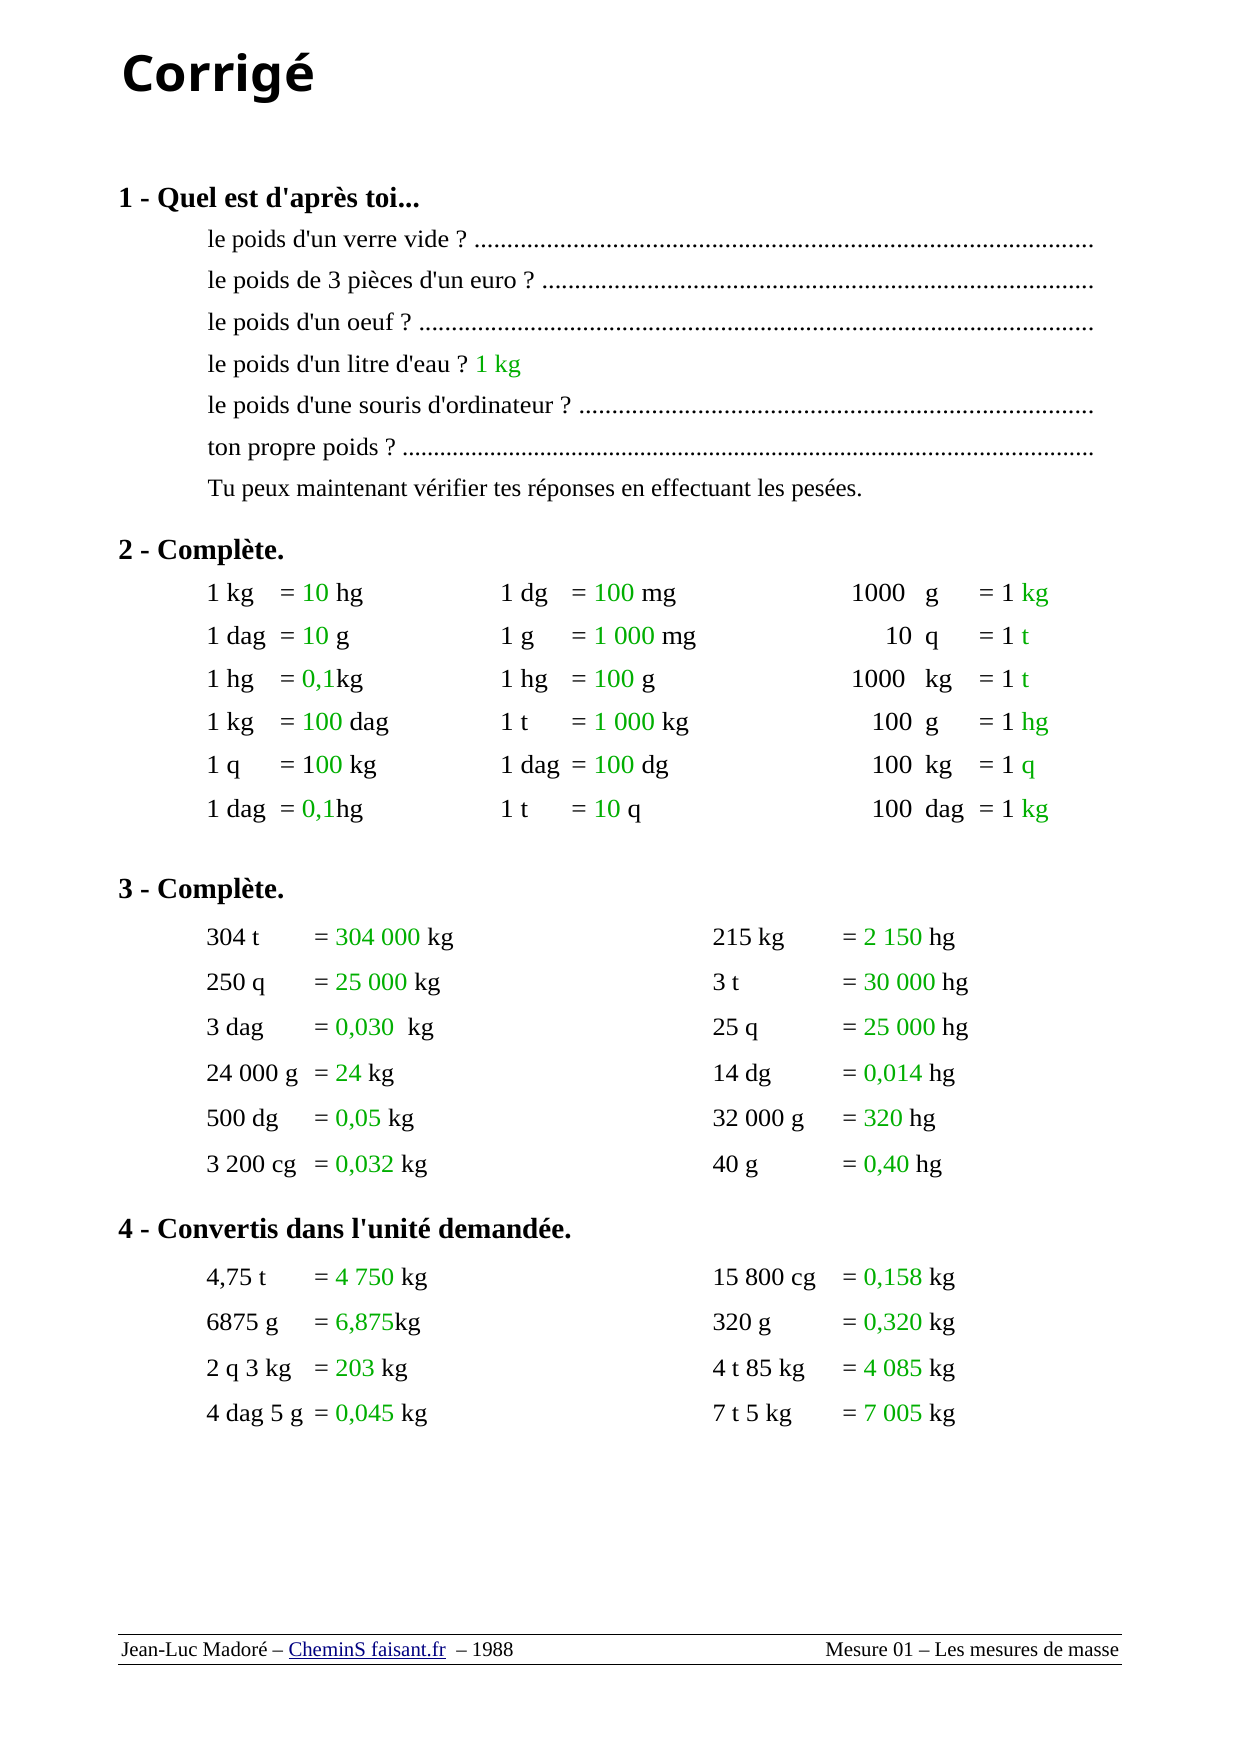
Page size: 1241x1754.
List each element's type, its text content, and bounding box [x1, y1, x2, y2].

text 3 dag = 0,030 kg 25 q = 25 000 hg [206, 1013, 1122, 1041]
text 1 kg = 100 dag 1 t = 1 000 kg 100 g = 1 hg [206, 707, 1122, 736]
text 3 - Complète. [118, 873, 1122, 905]
text 4 - Convertis dans l'unité demandée. [118, 1213, 1122, 1245]
text le poids d'un verre vide ? [207, 225, 1122, 253]
text le poids de 3 pièces d'un euro ? [207, 267, 1122, 294]
text 2 - Complète. [118, 534, 1122, 566]
text Corrigé [121, 37, 1122, 106]
text 304 t = 304 000 kg 215 kg = 2 150 hg [206, 923, 1122, 950]
text le poids d'un litre d'eau ? 1 kg [207, 350, 1122, 377]
text ton propre poids ? [207, 433, 1122, 461]
text le poids d'un oeuf ? [207, 308, 1122, 336]
text 500 dg = 0,05 kg 32 000 g = 320 hg [206, 1104, 1122, 1132]
text 24 000 g = 24 kg 14 dg = 0,014 hg [206, 1059, 1122, 1087]
text 2 q 3 kg = 203 kg 4 t 85 kg = 4 085 kg [206, 1354, 1122, 1381]
text 4 dag 5 g = 0,045 kg 7 t 5 kg = 7 005 kg [206, 1399, 1122, 1427]
text 1 kg = 10 hg 1 dg = 100 mg 1000 g = 1 kg [206, 578, 1122, 607]
text 1 dag = 0,1hg 1 t = 10 q 100 dag = 1 kg [206, 794, 1122, 823]
text 1 - Quel est d'après toi... [118, 181, 1122, 213]
text le poids d'une souris d'ordinateur ? [207, 391, 1122, 419]
text 1 dag = 10 g 1 g = 1 000 mg 10 q = 1 t [206, 621, 1122, 650]
text 1 q = 100 kg 1 dag = 100 dg 100 kg = 1 q [206, 751, 1122, 779]
text 3 200 cg = 0,032 kg 40 g = 0,40 hg [206, 1150, 1122, 1177]
text 1 hg = 0,1kg 1 hg = 100 g 1000 kg = 1 t [206, 664, 1122, 693]
text 6875 g = 6,875kg 320 g = 0,320 kg [206, 1308, 1122, 1336]
text 250 q = 25 000 kg 3 t = 30 000 hg [206, 968, 1122, 996]
text 4,75 t = 4 750 kg 15 800 cg = 0,158 kg [206, 1263, 1122, 1291]
text Tu peux maintenant vérifier tes réponses en effectuant les pesées. [207, 474, 1122, 502]
